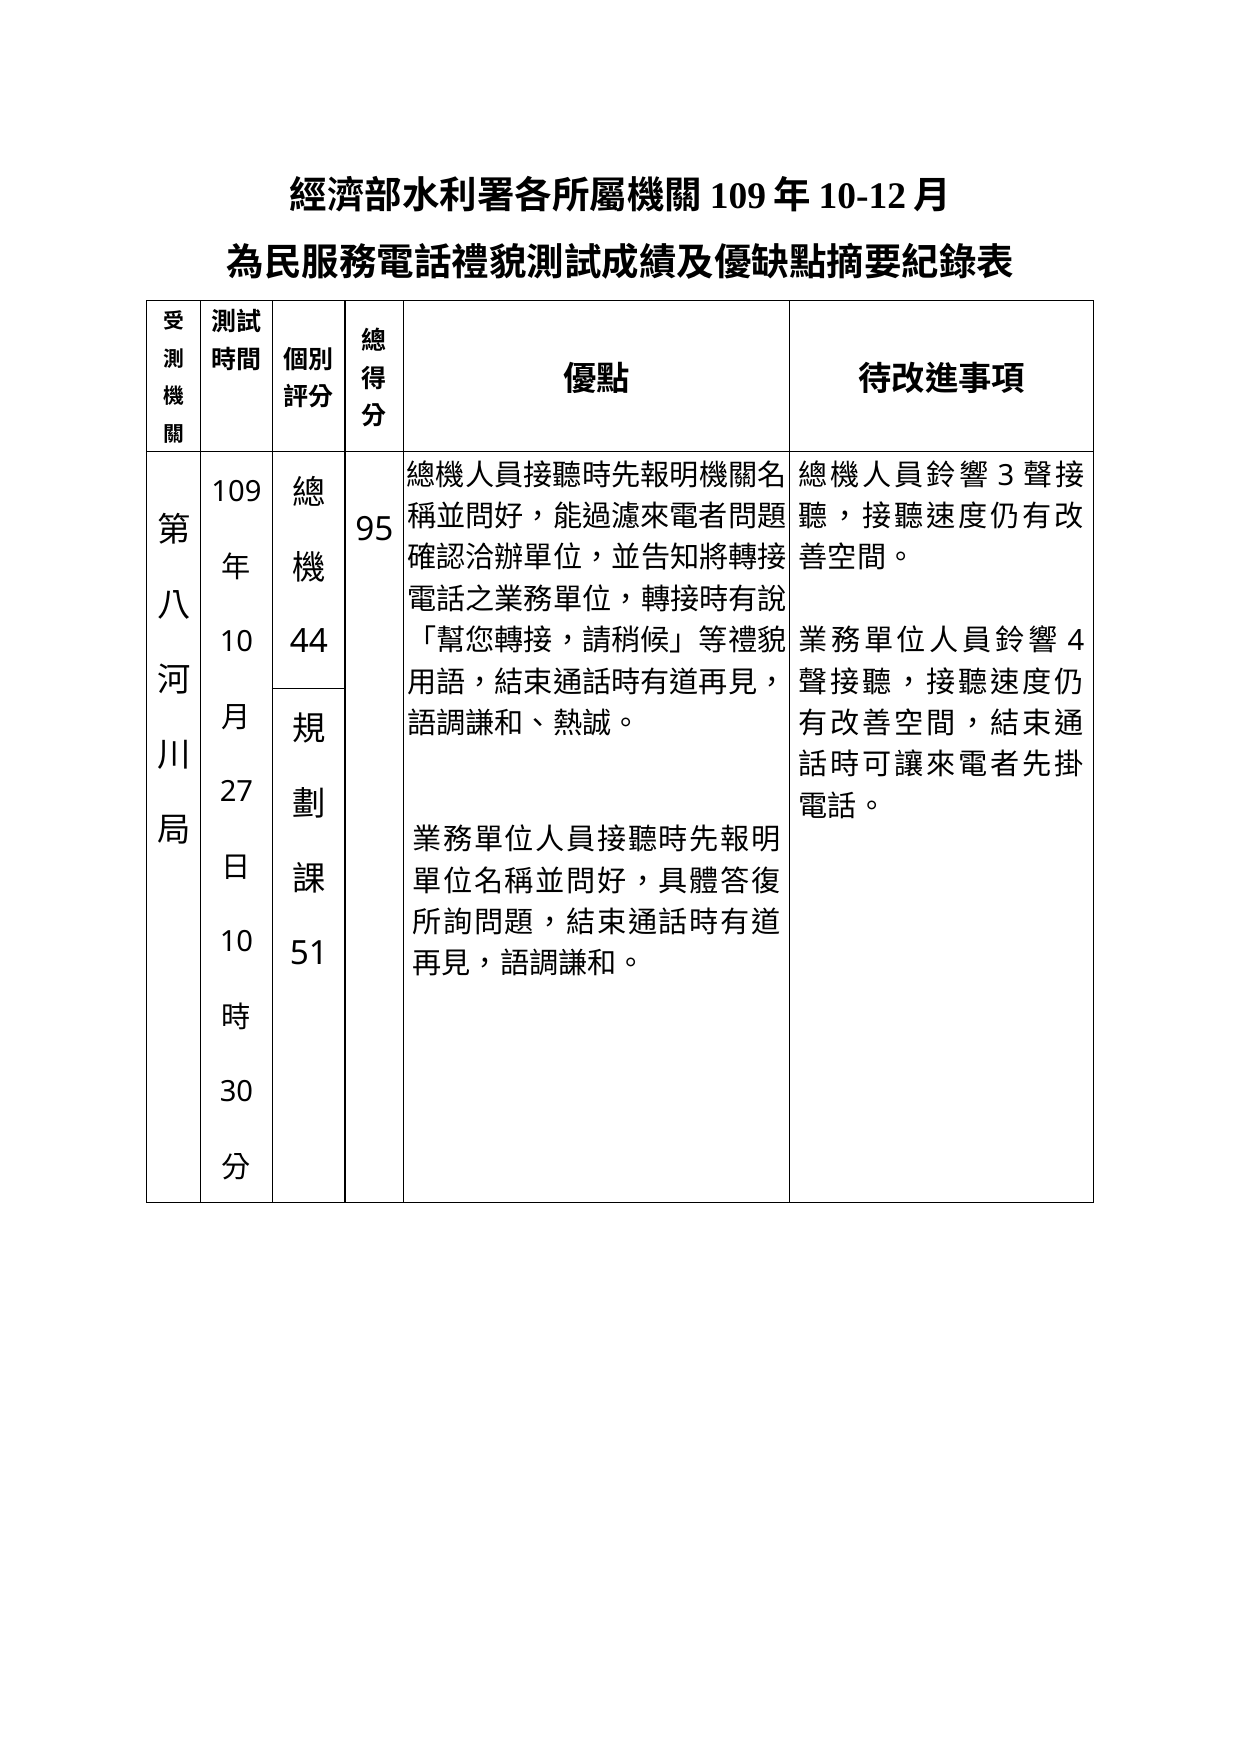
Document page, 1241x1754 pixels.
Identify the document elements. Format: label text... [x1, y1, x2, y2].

table_cell 第八河川局 [147, 452, 200, 1202]
table_header 受測機關 [147, 301, 200, 451]
table_cell 總機人員接聽時先報明機關名稱並問好，能過濾來電者問題確認洽辦單位，並告知將轉接電話之業務單位，轉接時有說「幫您轉接，請稍候」等禮貌用語，結束通話時有道再見，語調謙和、熱誠。 業務單位人員接聽時先報明單位名稱並問好，具體答復所詢問題，結束通話時有道再見，語調謙和。 [404, 452, 789, 1202]
table_cell 總 機 44 [273, 452, 344, 688]
table_header 優點 [404, 301, 789, 451]
table_header 總得分 [346, 301, 403, 451]
table_cell 規劃課 51 [273, 689, 344, 1202]
table_cell 總機人員鈴響3聲接聽，接聽速度仍有改善空間。 業務單位人員鈴響4聲接聽，接聽速度仍有改善空間，結束通話時可讓來電者先掛電話。 [790, 452, 1093, 1202]
table_header 個別評分 [273, 301, 344, 451]
text 為民服務電話禮貌測試成績及優缺點摘要紀錄表 [193, 232, 1047, 287]
table_cell 95 [346, 452, 403, 1202]
text 經濟部水利署各所屬機關109年10-12月 [193, 164, 1047, 219]
table_header 測試 時間 [201, 301, 272, 451]
table_cell 109年 10 月 27 日 10 時 30 分 [201, 452, 272, 1202]
table_header 待改進事項 [790, 301, 1093, 451]
